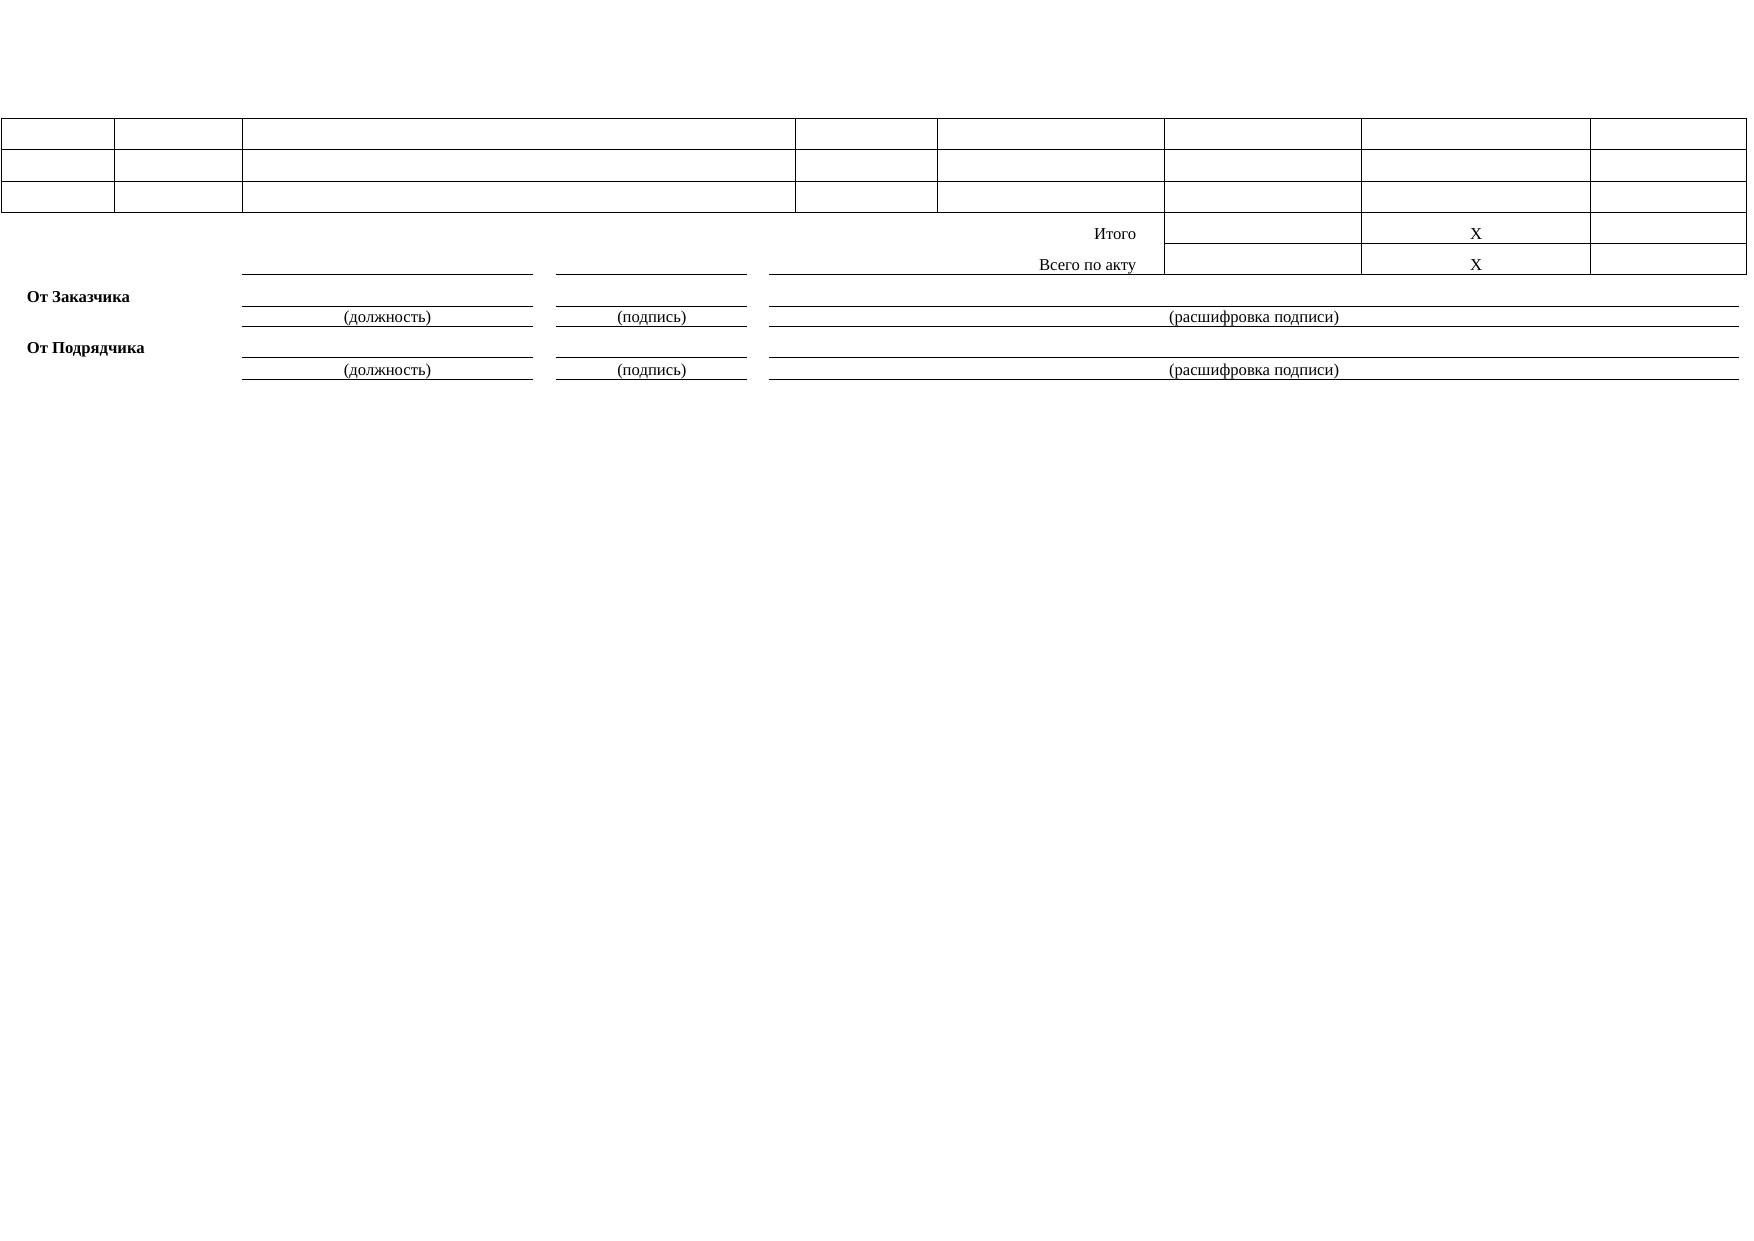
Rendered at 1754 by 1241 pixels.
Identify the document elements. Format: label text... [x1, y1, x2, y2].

table_cell [1431, 401, 1455, 434]
table_cell [556, 380, 747, 401]
table_cell [242, 380, 533, 401]
table_cell [243, 150, 795, 181]
table_cell [556, 327, 747, 357]
table_cell [533, 379, 556, 401]
table_cell [2, 213, 27, 243]
table_cell [2, 243, 27, 274]
table_cell [159, 401, 242, 434]
table_cell [533, 213, 556, 243]
table_cell [420, 243, 533, 274]
table_cell [533, 306, 556, 326]
table_cell [1739, 401, 1747, 434]
table_cell [27, 306, 114, 326]
table_cell [938, 243, 972, 274]
table_cell [1591, 150, 1746, 181]
table_cell [114, 401, 137, 434]
table_cell [747, 213, 769, 243]
table_cell [1739, 326, 1747, 357]
table_cell [747, 243, 769, 274]
table_cell Х [1362, 213, 1590, 243]
table_cell [114, 379, 137, 401]
table_cell [938, 119, 1164, 149]
table_cell (подпись) [556, 358, 747, 379]
table_cell [769, 243, 795, 274]
table_cell [556, 401, 655, 434]
table_cell [1739, 357, 1747, 379]
table_cell [159, 213, 242, 243]
table_cell От Подрядчика [27, 326, 242, 357]
table_cell [796, 150, 937, 181]
table_cell [1164, 401, 1217, 434]
table_cell [533, 326, 556, 357]
table_cell [556, 213, 655, 243]
table_cell [1591, 401, 1612, 434]
table_cell [533, 401, 556, 434]
table_cell (расшифровка подписи) [769, 307, 1739, 326]
table_cell [159, 357, 242, 379]
table_cell [747, 306, 769, 326]
table_cell [1362, 119, 1590, 149]
table_cell [2, 182, 114, 212]
table_cell [319, 243, 420, 274]
table_cell [938, 182, 1164, 212]
table_cell [796, 119, 937, 149]
table_cell [115, 182, 242, 212]
table_cell [858, 401, 937, 434]
table_cell [115, 119, 242, 149]
table_cell [1455, 401, 1591, 434]
table_cell [533, 357, 556, 379]
table_cell (расшифровка подписи) [769, 358, 1739, 379]
table_cell [138, 401, 159, 434]
table_cell [747, 379, 769, 401]
table_cell [138, 243, 159, 274]
table_cell [938, 401, 972, 434]
table_cell [2, 326, 27, 357]
table_cell [795, 213, 858, 243]
table_cell Всего по акту [999, 243, 1136, 274]
table_cell [1136, 213, 1164, 243]
table_cell [242, 401, 297, 434]
table_cell [858, 213, 937, 243]
table_cell [1739, 275, 1747, 306]
table_cell [747, 274, 769, 306]
table_cell [769, 327, 1739, 357]
table_cell [1408, 401, 1431, 434]
table_cell [159, 243, 242, 274]
table_cell (должность) [242, 358, 533, 379]
table_cell [747, 326, 769, 357]
table_cell [655, 401, 747, 434]
table_cell [138, 213, 159, 243]
table_cell [795, 243, 858, 274]
table_cell [655, 243, 747, 274]
table_cell [2, 379, 27, 401]
table_cell [769, 213, 795, 243]
table_cell [796, 182, 937, 212]
table_cell [297, 213, 319, 243]
table_cell [1384, 401, 1408, 434]
table_cell [242, 327, 533, 357]
table_cell [1165, 244, 1361, 274]
table_cell [1362, 150, 1590, 181]
table_cell (должность) [242, 307, 533, 326]
table_cell [138, 379, 159, 401]
table_cell [533, 274, 556, 306]
table_cell [972, 243, 998, 274]
table_cell (подпись) [556, 307, 747, 326]
table_cell [27, 213, 114, 243]
table_cell [972, 213, 998, 243]
table_cell [1136, 401, 1164, 434]
table_cell [1613, 401, 1672, 434]
table_cell [1165, 213, 1361, 243]
table_cell [27, 243, 114, 274]
table_cell [159, 306, 242, 326]
table_cell [114, 306, 137, 326]
table_cell [1165, 119, 1361, 149]
table_cell [938, 150, 1164, 181]
table_cell [1217, 401, 1247, 434]
table_cell [115, 150, 242, 181]
table_cell От Заказчика [27, 274, 242, 306]
table_cell [556, 243, 655, 274]
table_cell [2, 306, 27, 326]
table_cell [297, 243, 319, 274]
table_cell [242, 243, 297, 274]
table_cell [420, 401, 533, 434]
table_cell [1165, 182, 1361, 212]
table_cell [2, 150, 114, 181]
table_cell Итого [999, 213, 1136, 243]
table_cell [420, 213, 533, 243]
table_cell [1591, 213, 1746, 243]
table_cell [1591, 182, 1746, 212]
table_cell [1136, 243, 1164, 274]
table_cell [1739, 306, 1747, 326]
table_cell [655, 213, 747, 243]
table_cell [747, 357, 769, 379]
table_cell [297, 401, 420, 434]
table_cell [1362, 182, 1590, 212]
table_cell [2, 119, 114, 149]
table_cell [27, 357, 114, 379]
table_cell [114, 357, 137, 379]
table_cell [556, 275, 747, 306]
table_cell [243, 182, 795, 212]
table_cell [242, 213, 297, 243]
table_cell [747, 401, 769, 434]
table_cell [114, 243, 137, 274]
table_cell [1591, 244, 1746, 274]
table_cell [27, 379, 114, 401]
table_cell [243, 119, 795, 149]
table_cell [1672, 401, 1719, 434]
table_cell [1719, 401, 1739, 434]
table_cell [769, 380, 1739, 401]
table_cell [795, 401, 858, 434]
table_cell [2, 401, 27, 434]
table_cell [1591, 119, 1746, 149]
table_cell [2, 274, 27, 306]
table_cell [858, 243, 937, 274]
table_cell [319, 213, 420, 243]
table_cell [533, 243, 556, 274]
table_cell [1739, 379, 1747, 401]
table_cell [1299, 401, 1361, 434]
table_cell [138, 357, 159, 379]
table_cell Х [1362, 244, 1590, 274]
table_cell [769, 401, 795, 434]
table_cell [938, 213, 972, 243]
table_cell [2, 357, 27, 379]
table_cell [159, 379, 242, 401]
table_cell [138, 306, 159, 326]
table_cell [1165, 150, 1361, 181]
table_cell [27, 401, 114, 434]
table_cell [242, 275, 533, 306]
table_cell [114, 213, 137, 243]
table_cell [769, 275, 1739, 306]
table_cell [999, 401, 1136, 434]
table_cell [972, 401, 998, 434]
table_cell [1361, 401, 1384, 434]
table_cell [1247, 401, 1298, 434]
